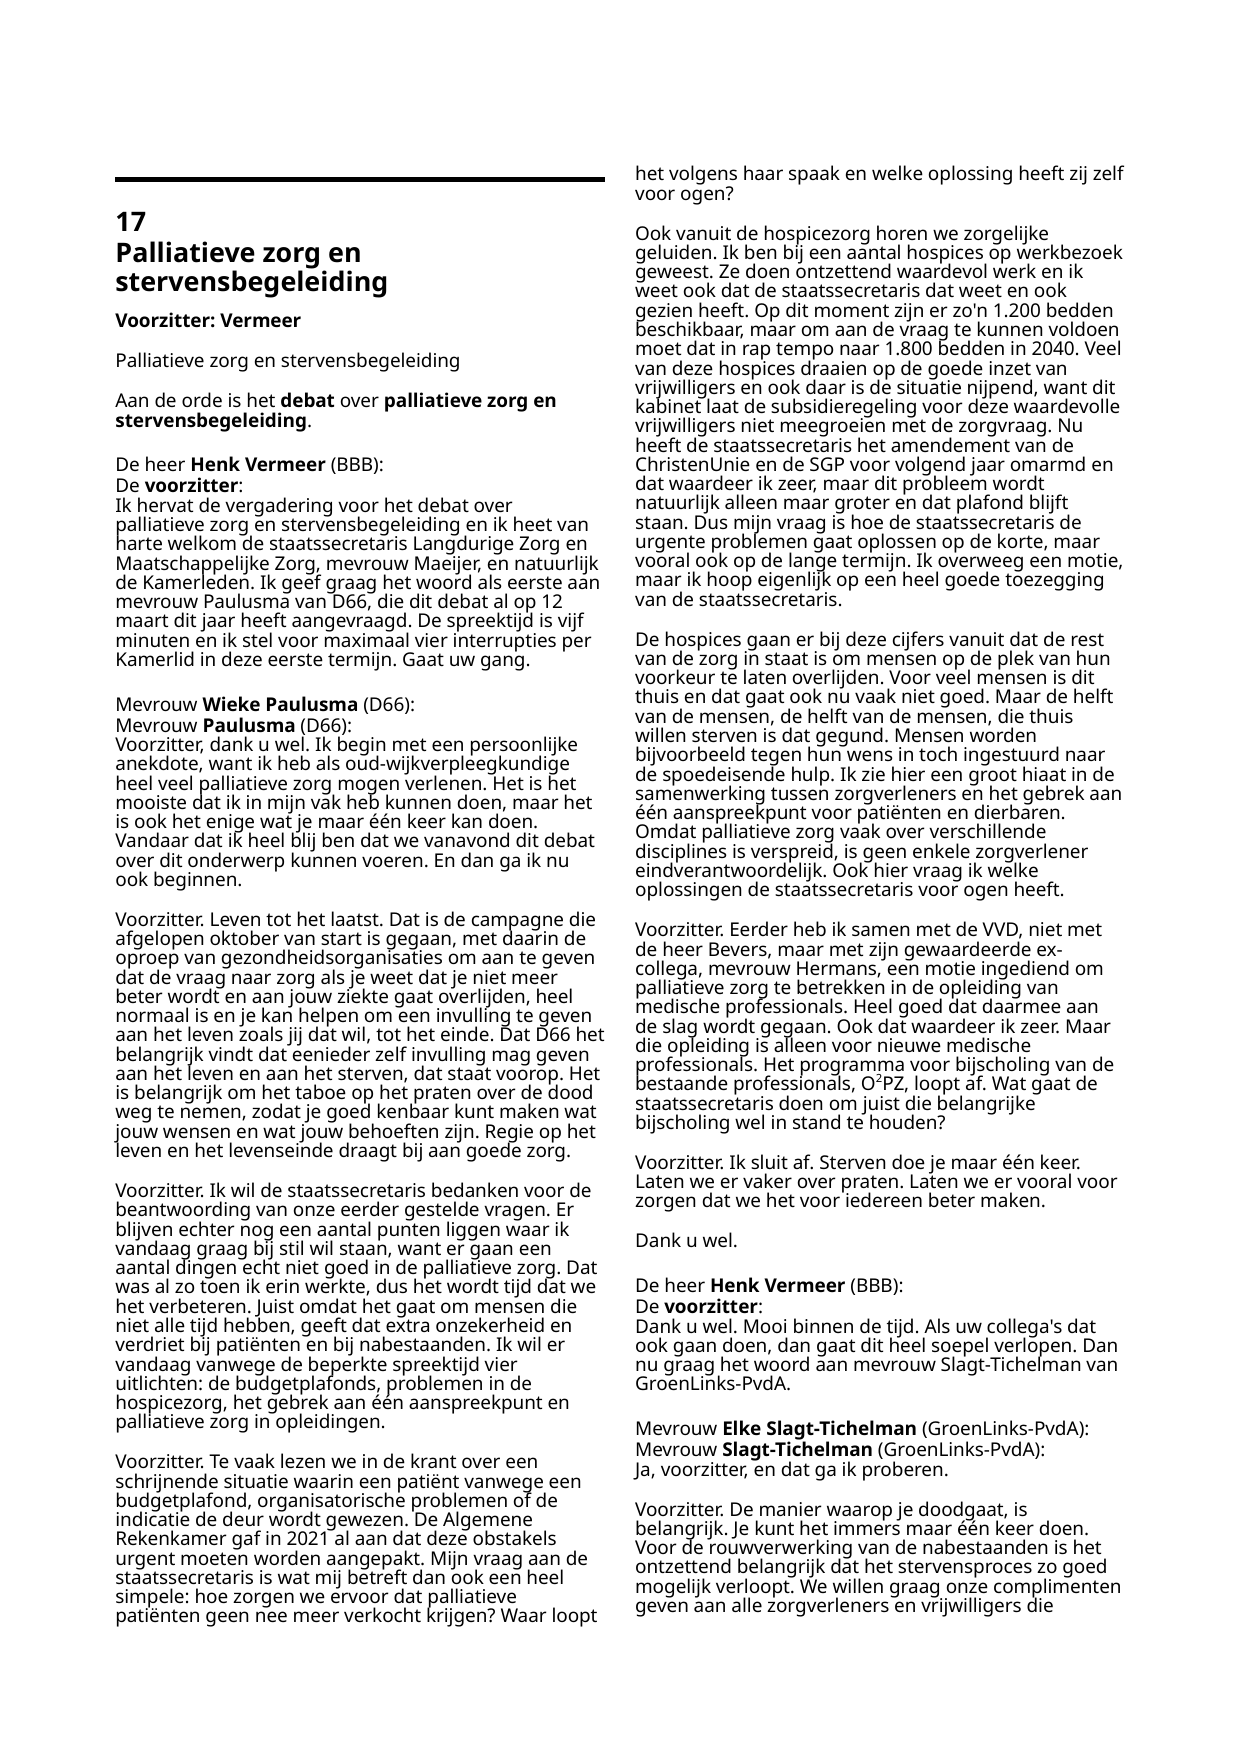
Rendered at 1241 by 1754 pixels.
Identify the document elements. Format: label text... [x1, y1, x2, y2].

text Palliatieve zorg en stervensbegeleiding [115, 239, 605, 312]
text Dank u wel. [635, 1232, 1125, 1252]
text Dank u wel. Mooi binnen de tijd. Als uw collega's dat ook gaan doen, dan gaat dit heel soepel verlopen. Dan nu graag het woord aan mevrouw Slagt-Tichelman van GroenLinks-PvdA. [635, 1318, 1125, 1395]
text Mevrouw Wieke Paulusma (D66): [115, 691, 605, 717]
text Voorzitter. Eerder heb ik samen met de VVD, niet met de heer Bevers, maar met zijn gewaardeerde ex-collega, mevrouw Hermans, een motie ingediend om palliatieve zorg te betrekken in de opleiding van medische professionals. Heel goed dat daarmee aan de slag wordt gegaan. Ook dat waardeer ik zeer. Maar die opleiding is alleen voor nieuwe medische professionals. Het programma voor bijscholing van de bestaande professionals, O2PZ, loopt af. Wat gaat de staatssecretaris doen om juist die belangrijke bijscholing wel in stand te houden? [635, 921, 1125, 1133]
text De heer Henk Vermeer (BBB): [115, 452, 605, 477]
text Voorzitter. Ik sluit af. Sterven doe je maar één keer. Laten we er vaker over praten. Laten we er vooral voor zorgen dat we het voor iedereen beter maken. [635, 1154, 1125, 1212]
text Ook vanuit de hospicezorg horen we zorgelijke geluiden. Ik ben bij een aantal hospices op werkbezoek geweest. Ze doen ontzettend waardevol werk en ik weet ook dat de staatssecretaris dat weet en ook gezien heeft. Op dit moment zijn er zo'n 1.200 bedden beschikbaar, maar om aan de vraag te kunnen voldoen moet dat in rap tempo naar 1.800 bedden in 2040. Veel van deze hospices draaien op de goede inzet van vrijwilligers en ook daar is de situatie nijpend, want dit kabinet laat de subsidieregeling voor deze waardevolle vrijwilligers niet meegroeien met de zorgvraag. Nu heeft de staatssecretaris het amendement van de ChristenUnie en de SGP voor volgend jaar omarmd en dat waardeer ik zeer, maar dit probleem wordt natuurlijk alleen maar groter en dat plafond blijft staan. Dus mijn vraag is hoe de staatssecretaris de urgente problemen gaat oplossen op de korte, maar vooral ook op de lange termijn. Ik overweeg een motie, maar ik hoop eigenlijk op een heel goede toezegging van de staatssecretaris. [635, 224, 1125, 610]
text Ja, voorzitter, en dat ga ik proberen. [635, 1461, 1125, 1480]
text De heer Henk Vermeer (BBB): [635, 1273, 1125, 1298]
text Voorzitter. Leven tot het laatst. Dat is de campagne die afgelopen oktober van start is gegaan, met daarin de oproep van gezondheidsorganisaties om aan te geven dat de vraag naar zorg als je weet dat je niet meer beter wordt en aan jouw ziekte gaat overlijden, heel normaal is en je kan helpen om een invulling te geven aan het leven zoals jij dat wil, tot het einde. Dat D66 het belangrijk vindt dat eenieder zelf invulling mag geven aan het leven en aan het sterven, dat staat voorop. Het is belangrijk om het taboe op het praten over de dood weg te nemen, zodat je goed kenbaar kunt maken wat jouw wensen en wat jouw behoeften zijn. Regie op het leven en het levenseinde draagt bij aan goede zorg. [115, 911, 605, 1161]
text Voorzitter, dank u wel. Ik begin met een persoonlijke anekdote, want ik heb als oud-wijkverpleegkundige heel veel palliatieve zorg mogen verlenen. Het is het mooiste dat ik in mijn vak heb kunnen doen, maar het is ook het enige wat je maar één keer kan doen. Vandaar dat ik heel blij ben dat we vanavond dit debat over dit onderwerp kunnen voeren. En dan ga ik nu ook beginnen. [115, 736, 605, 890]
text Voorzitter. Te vaak lezen we in de krant over een schrijnende situatie waarin een patiënt vanwege een budgetplafond, organisatorische problemen of de indicatie de deur wordt gewezen. De Algemene Rekenkamer gaf in 2021 al aan dat deze obstakels urgent moeten worden aangepakt. Mijn vraag aan de staatssecretaris is wat mij betreft dan ook een heel simpele: hoe zorgen we ervoor dat palliatieve patiënten geen nee meer verkocht krijgen? Waar loopt [115, 1453, 605, 1627]
text Aan de orde is het debat over palliatieve zorg en stervensbegeleiding. [115, 392, 605, 431]
text Mevrouw Slagt-Tichelman (GroenLinks-PvdA): [635, 1441, 1125, 1461]
text Palliatieve zorg en stervensbegeleiding [115, 352, 605, 372]
text Mevrouw Elke Slagt-Tichelman (GroenLinks-PvdA): [635, 1416, 1125, 1441]
text De voorzitter: [115, 477, 605, 497]
text Voorzitter: Vermeer [115, 312, 605, 332]
text De voorzitter: [635, 1298, 1125, 1318]
text De hospices gaan er bij deze cijfers vanuit dat de rest van de zorg in staat is om mensen op de plek van hun voorkeur te laten overlijden. Voor veel mensen is dit thuis en dat gaat ook nu vaak niet goed. Maar de helft van de mensen, de helft van de mensen, die thuis willen sterven is dat gegund. Mensen worden bijvoorbeeld tegen hun wens in toch ingestuurd naar de spoedeisende hulp. Ik zie hier een groot hiaat in de samenwerking tussen zorgverleners en het gebrek aan één aanspreekpunt voor patiënten en dierbaren. Omdat palliatieve zorg vaak over verschillende disciplines is verspreid, is geen enkele zorgverlener eindverantwoordelijk. Ook hier vraag ik welke oplossingen de staatssecretaris voor ogen heeft. [635, 631, 1125, 901]
text 17 [115, 203, 605, 239]
text Voorzitter. De manier waarop je doodgaat, is belangrijk. Je kunt het immers maar één keer doen. Voor de rouwverwerking van de nabestaanden is het ontzettend belangrijk dat het stervensproces zo goed mogelijk verloopt. We willen graag onze complimenten geven aan alle zorgverleners en vrijwilligers die [635, 1501, 1125, 1616]
text Ik hervat de vergadering voor het debat over palliatieve zorg en stervensbegeleiding en ik heet van harte welkom de staatssecretaris Langdurige Zorg en Maatschappelijke Zorg, mevrouw Maeijer, en natuurlijk de Kamerleden. Ik geef graag het woord als eerste aan mevrouw Paulusma van D66, die dit debat al op 12 maart dit jaar heeft aangevraagd. De spreektijd is vijf minuten en ik stel voor maximaal vier interrupties per Kamerlid in deze eerste termijn. Gaat uw gang. [115, 497, 605, 670]
text het volgens haar spaak en welke oplossing heeft zij zelf voor ogen? [635, 165, 1125, 204]
text Mevrouw Paulusma (D66): [115, 717, 605, 736]
text Voorzitter. Ik wil de staatssecretaris bedanken voor de beantwoording van onze eerder gestelde vragen. Er blijven echter nog een aantal punten liggen waar ik vandaag graag bij stil wil staan, want er gaan een aantal dingen echt niet goed in de palliatieve zorg. Dat was al zo toen ik erin werkte, dus het wordt tijd dat we het verbeteren. Juist omdat het gaat om mensen die niet alle tijd hebben, geeft dat extra onzekerheid en verdriet bij patiënten en bij nabestaanden. Ik wil er vandaag vanwege de beperkte spreektijd vier uitlichten: de budgetplafonds, problemen in de hospicezorg, het gebrek aan één aanspreekpunt en palliatieve zorg in opleidingen. [115, 1182, 605, 1433]
